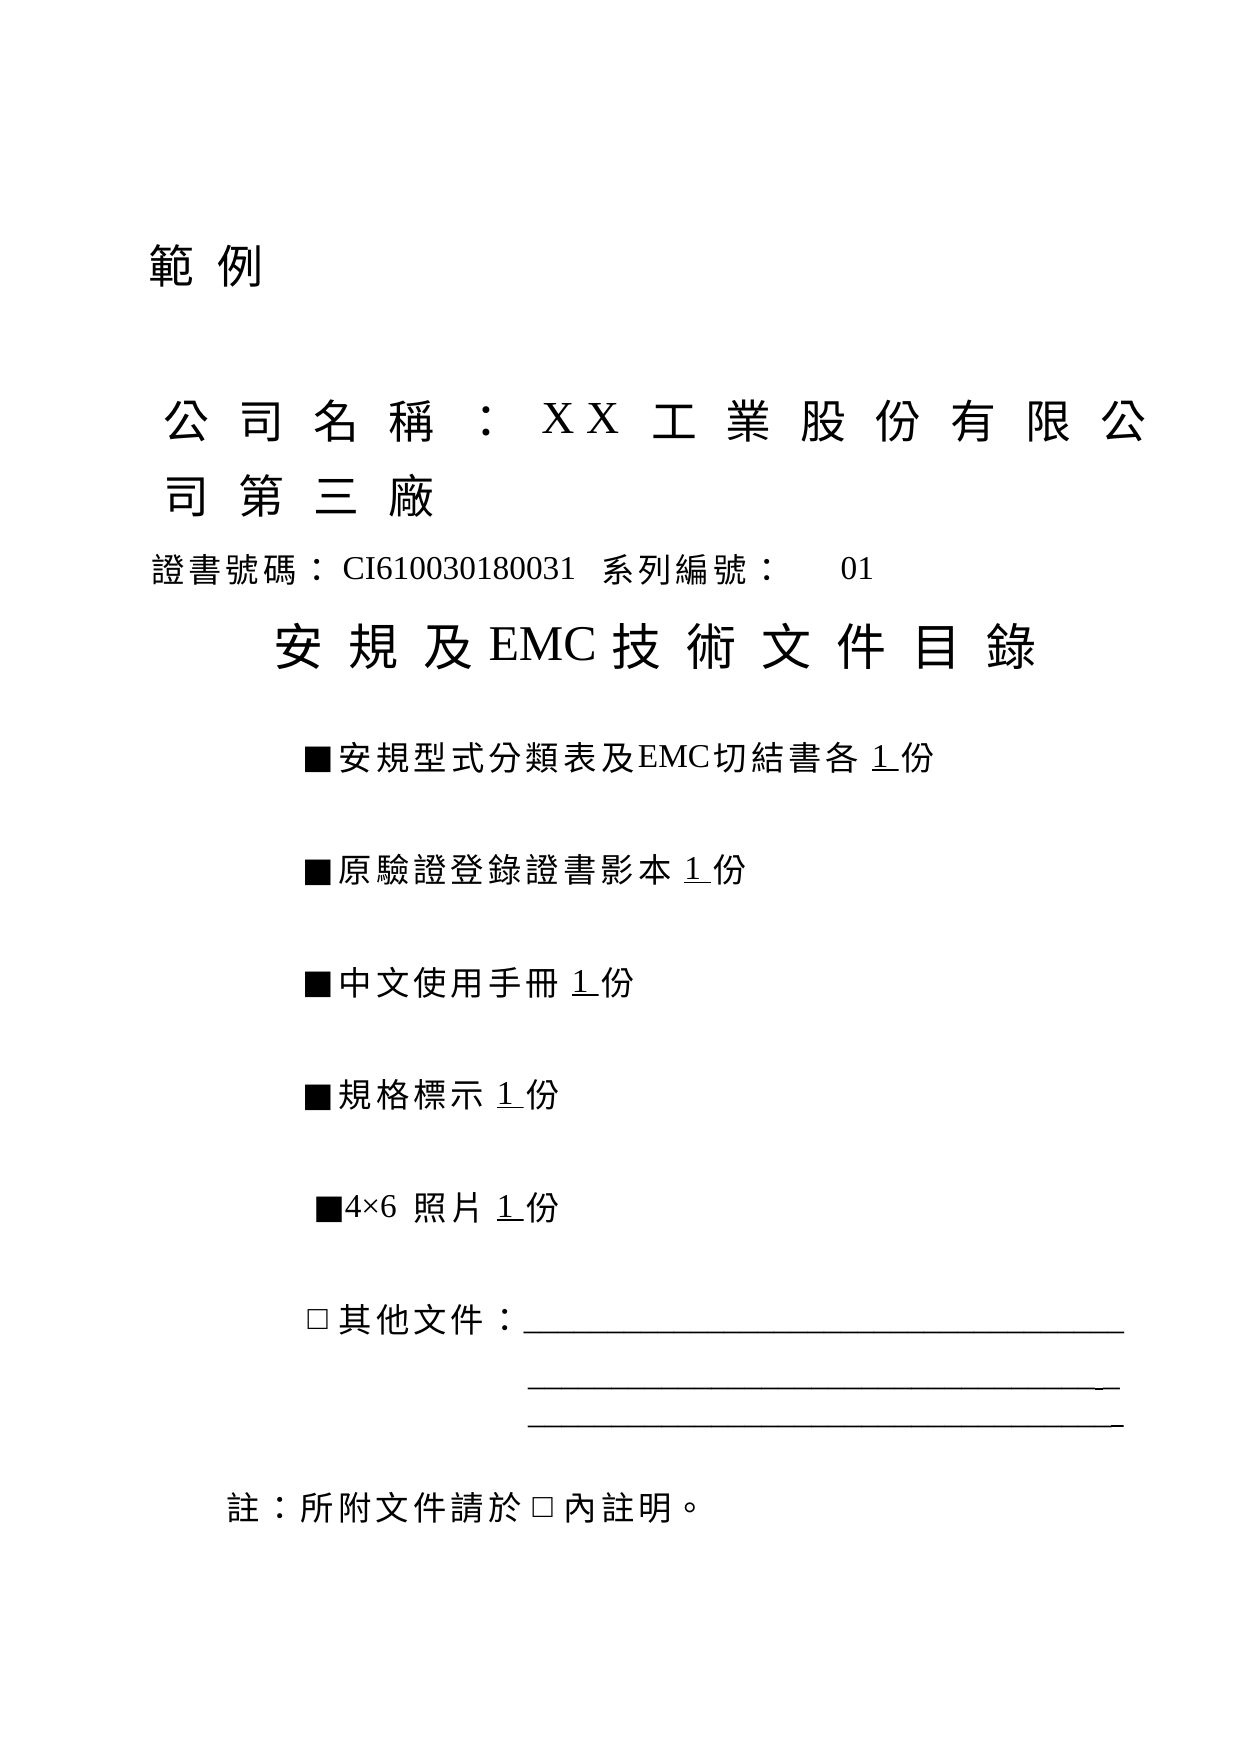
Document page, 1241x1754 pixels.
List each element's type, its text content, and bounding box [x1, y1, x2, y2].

text □其他文件：____________________________________ [149, 1281, 1161, 1356]
text ■4×6照片1份 [149, 1168, 1161, 1243]
text 安規及EMC技術文件目錄 [149, 606, 1161, 681]
text __________________________________ _ [149, 1356, 1161, 1393]
text 註：所附文件請於□內註明。 [149, 1468, 1161, 1543]
text ■原驗證登錄證書影本1份 [149, 831, 1161, 906]
text 公司名稱：X X工業股份有限公司第三廠 [149, 381, 1161, 531]
text ___________________________________ [149, 1393, 1161, 1431]
text ■安規型式分類表及EMC切結書各1份 [149, 718, 1161, 793]
text ■中文使用手冊1份 [149, 943, 1161, 1018]
text 證書號碼：CI610030180031 系列編號： 01 [149, 531, 1161, 606]
text ■規格標示1份 [149, 1056, 1161, 1131]
text 範 例 [149, 231, 1161, 297]
